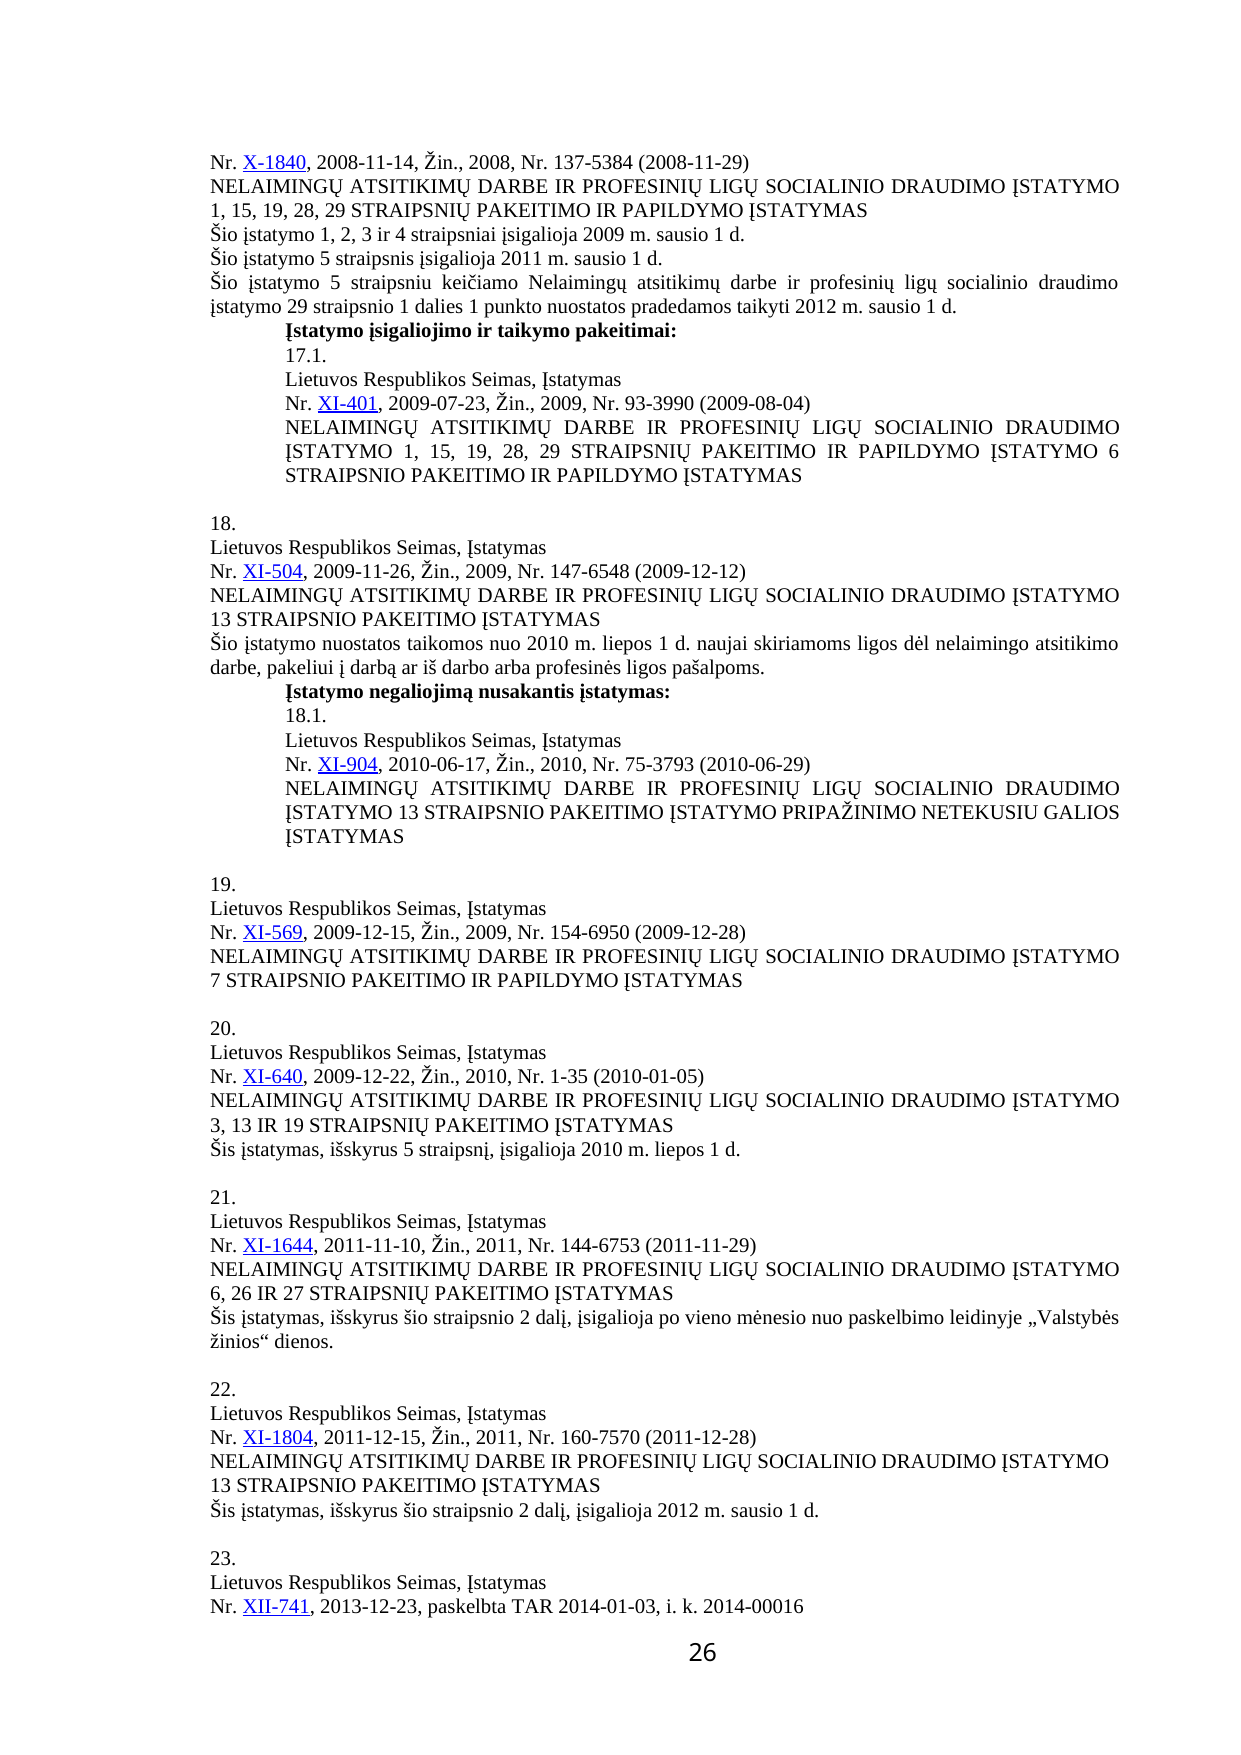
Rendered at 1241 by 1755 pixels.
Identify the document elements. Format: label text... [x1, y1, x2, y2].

text NELAIMINGŲ ATSITIKIMŲ DARBE IR PROFESINIŲ LIGŲ SOCIALINIO DRAUDIMO ĮSTATYMO 13 STRAIPSNIO PAKEITIMO ĮSTATYMAS [210, 583, 1120, 631]
text Nr. XI-401, 2009-07-23, Žin., 2009, Nr. 93-3990 (2009-08-04) [285, 391, 1120, 415]
text 21. [210, 1185, 1120, 1209]
text Šis įstatymas, išskyrus šio straipsnio 2 dalį, įsigalioja po vieno mėnesio nuo paskelbimo leidinyje „Valstybės žinios“ dienos. [210, 1305, 1120, 1353]
text Nr. XI-1804, 2011-12-15, Žin., 2011, Nr. 160-7570 (2011-12-28) [210, 1425, 1120, 1449]
text Šio įstatymo 5 straipsniu keičiamo Nelaimingų atsitikimų darbe ir profesinių ligų socialinio draudimo įstatymo 29 straipsnio 1 dalies 1 punkto nuostatos pradedamos taikyti 2012 m. sausio 1 d. [210, 270, 1120, 318]
text Lietuvos Respublikos Seimas, Įstatymas [210, 1570, 1120, 1594]
text NELAIMINGŲ ATSITIKIMŲ DARBE IR PROFESINIŲ LIGŲ SOCIALINIO DRAUDIMO ĮSTATYMO 6, 26 IR 27 STRAIPSNIŲ PAKEITIMO ĮSTATYMAS [210, 1257, 1120, 1305]
text Lietuvos Respublikos Seimas, Įstatymas [285, 367, 1120, 391]
text Lietuvos Respublikos Seimas, Įstatymas [210, 896, 1120, 920]
text NELAIMINGŲ ATSITIKIMŲ DARBE IR PROFESINIŲ LIGŲ SOCIALINIO DRAUDIMO ĮSTATYMO 1, 15, 19, 28, 29 STRAIPSNIŲ PAKEITIMO IR PAPILDYMO ĮSTATYMAS [210, 174, 1120, 222]
text Nr. XI-569, 2009-12-15, Žin., 2009, Nr. 154-6950 (2009-12-28) [210, 920, 1120, 944]
text 23. [210, 1546, 1120, 1570]
text Lietuvos Respublikos Seimas, Įstatymas [210, 535, 1120, 559]
text Nr. XI-904, 2010-06-17, Žin., 2010, Nr. 75-3793 (2010-06-29) [285, 752, 1120, 776]
text Šio įstatymo nuostatos taikomos nuo 2010 m. liepos 1 d. naujai skiriamoms ligos dėl nelaimingo atsitikimo darbe, pakeliui į darbą ar iš darbo arba profesinės ligos pašalpoms. [210, 631, 1120, 679]
text Įstatymo įsigaliojimo ir taikymo pakeitimai: [285, 318, 1120, 342]
text Nr. XI-640, 2009-12-22, Žin., 2010, Nr. 1-35 (2010-01-05) [210, 1064, 1120, 1088]
text NELAIMINGŲ ATSITIKIMŲ DARBE IR PROFESINIŲ LIGŲ SOCIALINIO DRAUDIMO ĮSTATYMO 13 STRAIPSNIO PAKEITIMO ĮSTATYMAS [210, 1449, 1120, 1497]
text Nr. X-1840, 2008-11-14, Žin., 2008, Nr. 137-5384 (2008-11-29) [210, 150, 1120, 174]
text Nr. XI-1644, 2011-11-10, Žin., 2011, Nr. 144-6753 (2011-11-29) [210, 1233, 1120, 1257]
text Šis įstatymas, išskyrus 5 straipsnį, įsigalioja 2010 m. liepos 1 d. [210, 1137, 1120, 1161]
text NELAIMINGŲ ATSITIKIMŲ DARBE IR PROFESINIŲ LIGŲ SOCIALINIO DRAUDIMO ĮSTATYMO 1, 15, 19, 28, 29 STRAIPSNIŲ PAKEITIMO IR PAPILDYMO ĮSTATYMO 6 STRAIPSNIO PAKEITIMO IR PAPILDYMO ĮSTATYMAS [285, 415, 1120, 487]
text Nr. XI-504, 2009-11-26, Žin., 2009, Nr. 147-6548 (2009-12-12) [210, 559, 1120, 583]
text Šio įstatymo 5 straipsnis įsigalioja 2011 m. sausio 1 d. [210, 246, 1120, 270]
text Nr. XII-741, 2013-12-23, paskelbta TAR 2014-01-03, i. k. 2014-00016 [210, 1594, 1120, 1618]
text Šis įstatymas, išskyrus šio straipsnio 2 dalį, įsigalioja 2012 m. sausio 1 d. [210, 1497, 1120, 1522]
text Lietuvos Respublikos Seimas, Įstatymas [285, 727, 1120, 752]
text 19. [210, 872, 1120, 896]
text 17.1. [285, 342, 1120, 367]
text NELAIMINGŲ ATSITIKIMŲ DARBE IR PROFESINIŲ LIGŲ SOCIALINIO DRAUDIMO ĮSTATYMO 13 STRAIPSNIO PAKEITIMO ĮSTATYMO PRIPAŽINIMO NETEKUSIU GALIOS ĮSTATYMAS [285, 776, 1120, 848]
text Lietuvos Respublikos Seimas, Įstatymas [210, 1401, 1120, 1425]
text Lietuvos Respublikos Seimas, Įstatymas [210, 1209, 1120, 1233]
text Lietuvos Respublikos Seimas, Įstatymas [210, 1040, 1120, 1064]
text 22. [210, 1377, 1120, 1401]
text 18.1. [285, 703, 1120, 727]
text NELAIMINGŲ ATSITIKIMŲ DARBE IR PROFESINIŲ LIGŲ SOCIALINIO DRAUDIMO ĮSTATYMO 3, 13 IR 19 STRAIPSNIŲ PAKEITIMO ĮSTATYMAS [210, 1088, 1120, 1137]
text 20. [210, 1016, 1120, 1040]
text NELAIMINGŲ ATSITIKIMŲ DARBE IR PROFESINIŲ LIGŲ SOCIALINIO DRAUDIMO ĮSTATYMO 7 STRAIPSNIO PAKEITIMO IR PAPILDYMO ĮSTATYMAS [210, 944, 1120, 992]
text Šio įstatymo 1, 2, 3 ir 4 straipsniai įsigalioja 2009 m. sausio 1 d. [210, 222, 1118, 246]
text 18. [210, 511, 1120, 535]
text Įstatymo negaliojimą nusakantis įstatymas: [285, 679, 1120, 703]
